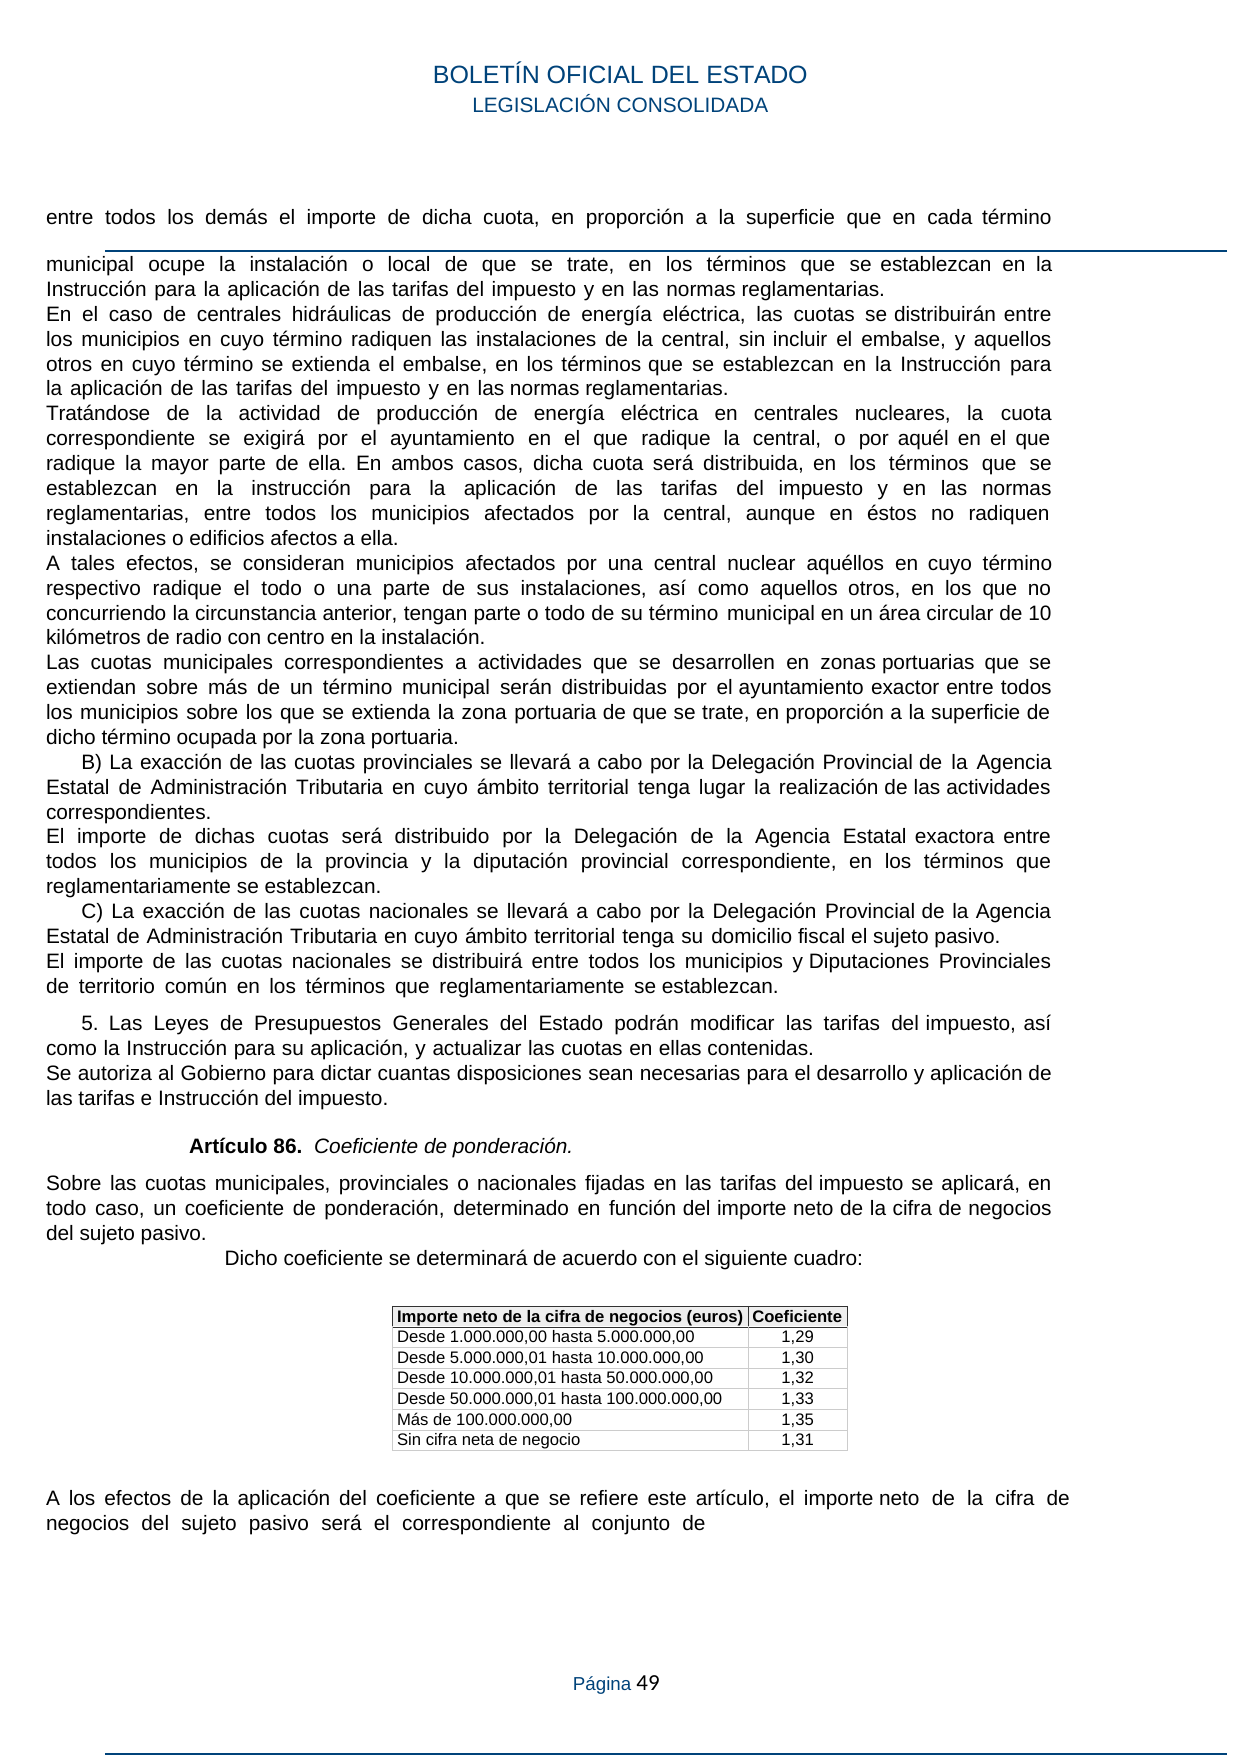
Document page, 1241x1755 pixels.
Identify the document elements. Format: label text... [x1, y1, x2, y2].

table_cell Desde 10.000.000,01 hasta 50.000.000,00 [393, 1369, 748, 1388]
table_header Coeficiente [749, 1307, 847, 1326]
text Se autoriza al Gobierno para dictar cuantas disposiciones sean necesarias para el desarrollo y aplicación de las tarifas e Instrucción del impuesto. [46, 1061, 1052, 1110]
text entre todos los demás el importe de dicha cuota, en proporción a la superficie que en cada término municipal ocupe la instalación o local de que se trate, en los términos que se establezcan en la Instrucción para la aplicación de las tarifas del impuesto y en las normas reglamentarias. [46, 205, 1052, 301]
table_cell 1,31 [749, 1431, 847, 1450]
text A tales efectos, se consideran municipios afectados por una central nuclear aquéllos en cuyo término respectivo radique el todo o una parte de sus instalaciones, así como aquellos otros, en los que no concurriendo la circunstancia anterior, tengan parte o todo de su término municipal en un área circular de 10 kilómetros de radio con centro en la instalación. [46, 551, 1052, 649]
text El importe de las cuotas nacionales se distribuirá entre todos los municipios y Diputaciones Provinciales de territorio común en los términos que reglamentariamente se establezcan. [46, 949, 1052, 998]
text El importe de dichas cuotas será distribuido por la Delegación de la Agencia Estatal exactora entre todos los municipios de la provincia y la diputación provincial correspondiente, en los términos que reglamentariamente se establezcan. [46, 824, 1052, 898]
table_cell Más de 100.000.000,00 [393, 1410, 748, 1429]
text A los efectos de la aplicación del coeficiente a que se refiere este artículo, el importe neto de la cifra de negocios del sujeto pasivo será el correspondiente al conjunto de [46, 1486, 1072, 1535]
table_cell 1,32 [749, 1369, 847, 1388]
table_cell Desde 5.000.000,01 hasta 10.000.000,00 [393, 1348, 748, 1368]
text En el caso de centrales hidráulicas de producción de energía eléctrica, las cuotas se distribuirán entre los municipios en cuyo término radiquen las instalaciones de la central, sin incluir el embalse, y aquellos otros en cuyo término se extienda el embalse, en los términos que se establezcan en la Instrucción para la aplicación de las tarifas del impuesto y en las normas reglamentarias. [46, 302, 1052, 400]
text Artículo 86. Coeficiente de ponderación. [189, 1134, 1195, 1158]
text Las cuotas municipales correspondientes a actividades que se desarrollen en zonas portuarias que se extiendan sobre más de un término municipal serán distribuidas por el ayuntamiento exactor entre todos los municipios sobre los que se extienda la zona portuaria de que se trate, en proporción a la superficie de dicho término ocupada por la zona portuaria. [46, 650, 1052, 749]
table_cell 1,29 [749, 1328, 847, 1347]
table_cell 1,30 [749, 1348, 847, 1368]
list Las Leyes de Presupuestos Generales del Estado podrán modificar las tarifas del impuesto, así como la Instrucción para su aplicación, y actualizar las cuotas en ellas contenidas. [46, 1011, 1052, 1060]
table_cell Sin cifra neta de negocio [393, 1431, 748, 1450]
list La exacción de las cuotas nacionales se llevará a cabo por la Delegación Provincial de la Agencia Estatal de Administración Tributaria en cuyo ámbito territorial tenga su domicilio fiscal el sujeto pasivo. [46, 899, 1052, 948]
table_header Importe neto de la cifra de negocios (euros) [393, 1307, 748, 1326]
text Sobre las cuotas municipales, provinciales o nacionales fijadas en las tarifas del impuesto se aplicará, en todo caso, un coeficiente de ponderación, determinado en función del importe neto de la cifra de negocios del sujeto pasivo. [46, 1171, 1052, 1245]
text Dicho coeficiente se determinará de acuerdo con el siguiente cuadro: [224, 1246, 1195, 1270]
list La exacción de las cuotas provinciales se llevará a cabo por la Delegación Provincial de la Agencia Estatal de Administración Tributaria en cuyo ámbito territorial tenga lugar la realización de las actividades correspondientes. [46, 750, 1052, 823]
table_cell 1,35 [749, 1410, 847, 1429]
table_cell Desde 1.000.000,00 hasta 5.000.000,00 [393, 1328, 748, 1347]
text Tratándose de la actividad de producción de energía eléctrica en centrales nucleares, la cuota correspondiente se exigirá por el ayuntamiento en el que radique la central, o por aquél en el que radique la mayor parte de ella. En ambos casos, dicha cuota será distribuida, en los términos que se establezcan en la instrucción para la aplicación de las tarifas del impuesto y en las normas reglamentarias, entre todos los municipios afectados por la central, aunque en éstos no radiquen instalaciones o edificios afectos a ella. [46, 401, 1052, 549]
table_cell 1,33 [749, 1389, 847, 1409]
table_cell Desde 50.000.000,01 hasta 100.000.000,00 [393, 1389, 748, 1409]
